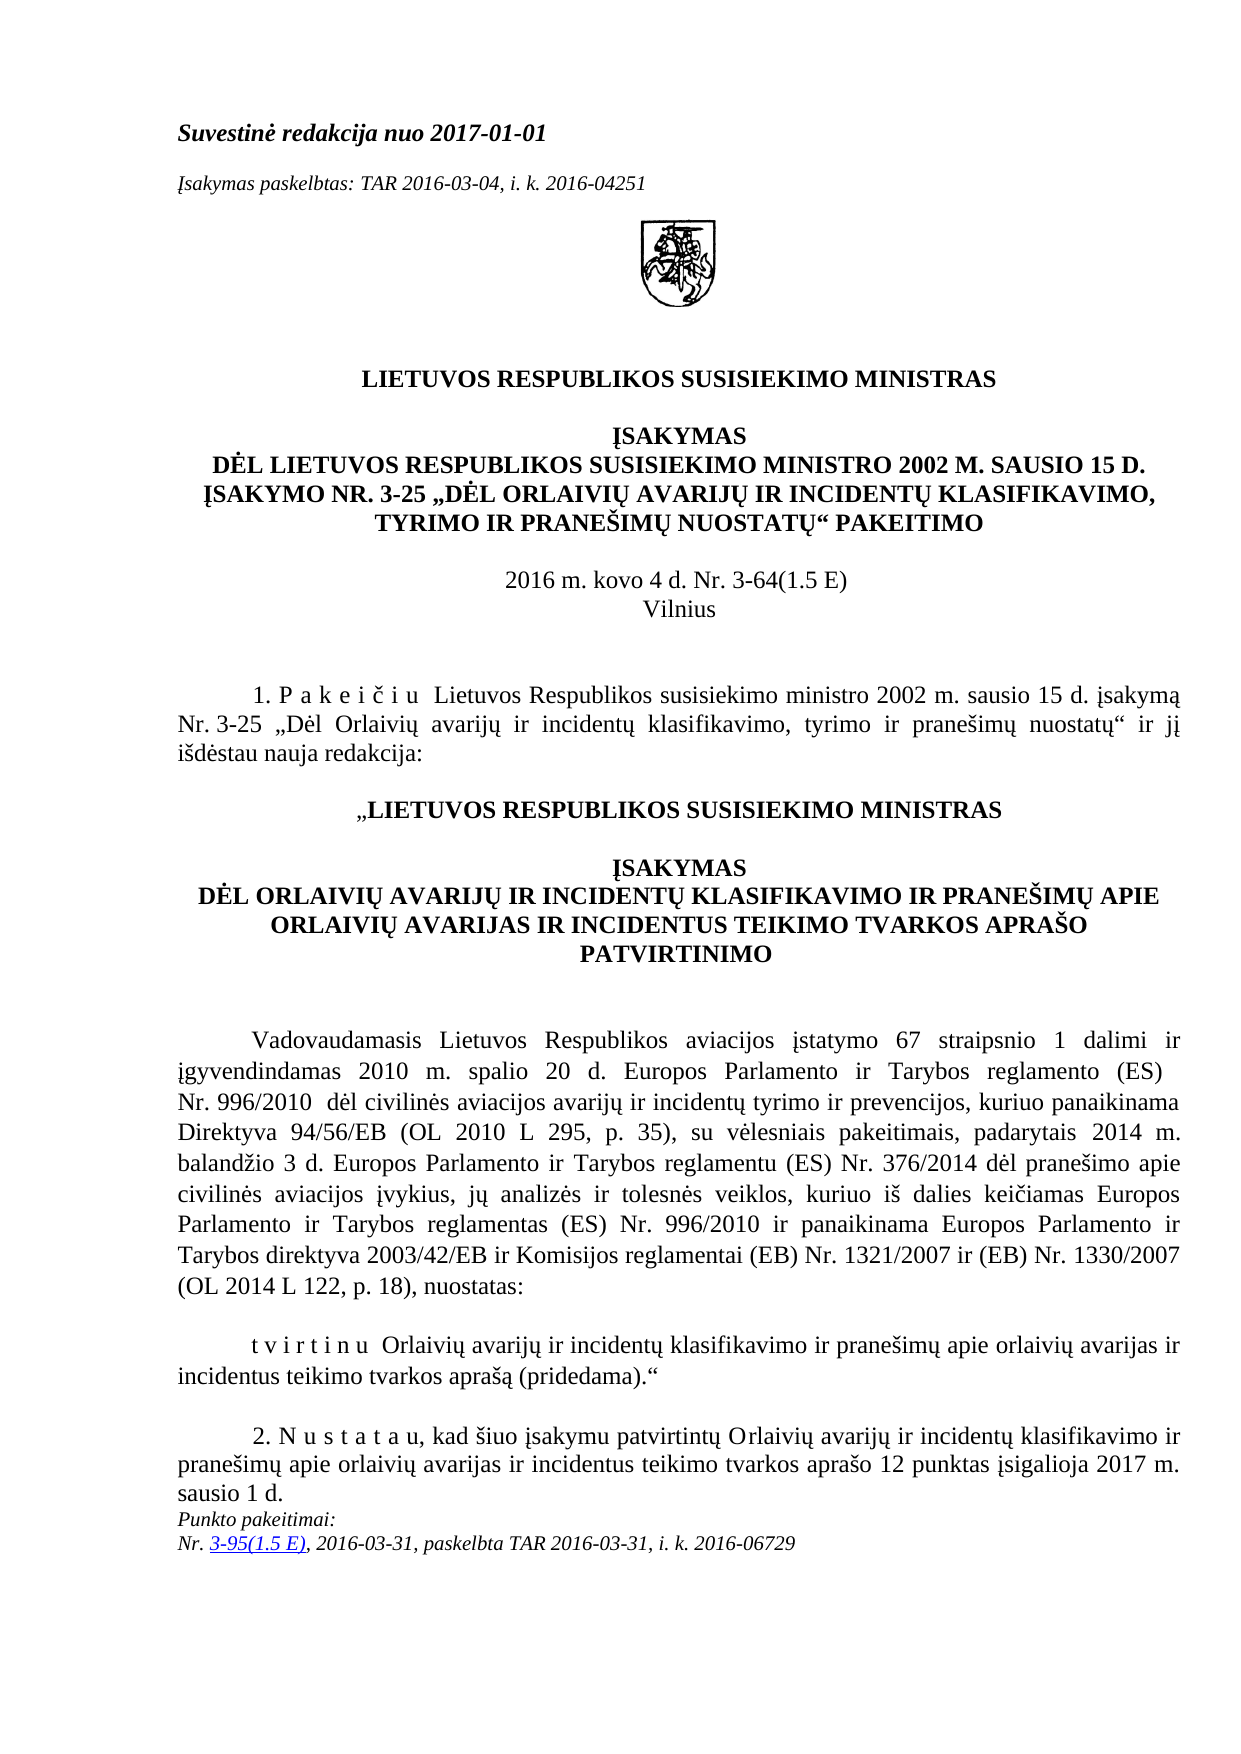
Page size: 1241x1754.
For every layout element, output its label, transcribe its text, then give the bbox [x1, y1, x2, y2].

text LIETUVOS RESPUBLIKOS SUSISIEKIMO MINISTRAS [177, 364, 1181, 393]
text Vadovaudamasis Lietuvos Respublikos aviacijos įstatymo 67 straipsnio 1 dalimi ir įgyvendindamas 2010 m. spalio 20 d. Europos Parlamento ir Tarybos reglamento (ES) Nr. 996/2010 dėl civilinės aviacijos avarijų ir incidentų tyrimo ir prevencijos, kuriuo panaikinama Direktyva 94/56/EB (OL 2010 L 295, p. 35), su vėlesniais pakeitimais, padarytais 2014 m. balandžio 3 d. Europos Parlamento ir Tarybos reglamentu (ES) Nr. 376/2014 dėl pranešimo apie civilinės aviacijos įvykius, jų analizės ir tolesnės veiklos, kuriuo iš dalies keičiamas Europos Parlamento ir Tarybos reglamentas (ES) Nr. 996/2010 ir panaikinama Europos Parlamento ir Tarybos direktyva 2003/42/EB ir Komisijos reglamentai (EB) Nr. 1321/2007 ir (EB) Nr. 1330/2007 (OL 2014 L 122, p. 18), nuostatas: [177, 1025, 1181, 1300]
text Nr. 3-95(1.5 E), 2016-03-31, paskelbta TAR 2016-03-31, i. k. 2016-06729 [177, 1531, 1181, 1555]
text Suvestinė redakcija nuo 2017-01-01 [177, 118, 1181, 147]
text ĮSAKYMAS [177, 421, 1181, 450]
text Punkto pakeitimai: [177, 1507, 1181, 1531]
text Vilnius [177, 594, 1181, 623]
text Dėl ORLAIVIŲ AVARIJŲ IR INCIDENTŲ klasifikavimo ir pranešiMŲ APIE ORLAIVIŲ AVARIJAS IR INCIDENTUS TEIKIMO tvarkos Aprašo patvirtinimo [177, 881, 1181, 968]
text DĖL Lietuvos Respublikos susisiekimo ministro 2002 m. SAUSIO 15 D. įsakymo Nr. 3‑25 „Dėl ORLAIVIŲ AVARIJŲ IR INCIDENTŲ KLASIFIKAVIMO, TYRIMO IR PRANEŠIMŲ NUOSTATŲ“ PAKEITIMO [177, 450, 1181, 536]
text tvirtinu Orlaivių avarijų ir incidentų klasifikavimo ir pranešimų apie orlaivių avarijas ir incidentus teikimo tvarkos aprašą (pridedama).“ [177, 1331, 1181, 1390]
text 2016 m. kovo 4 d. Nr. 3-64(1.5 E) [177, 565, 1181, 594]
text ĮSAKYMAS [177, 853, 1181, 881]
text 2. N u s t a t a u, kad šiuo įsakymu patvirtintų Orlaivių avarijų ir incidentų klasifikavimo ir pranešimų apie orlaivių avarijas ir incidentus teikimo tvarkos aprašo 12 punktas įsigalioja 2017 m. sausio 1 d. [177, 1421, 1181, 1507]
text Įsakymas paskelbtas: TAR 2016-03-04, i. k. 2016-04251 [177, 171, 1181, 195]
text 1. P a k e i č i u Lietuvos Respublikos susisiekimo ministro 2002 m. sausio 15 d. įsakymą Nr. 3-25 „Dėl Orlaivių avarijų ir incidentų klasifikavimo, tyrimo ir pranešimų nuostatų“ ir jį išdėstau nauja redakcija: [177, 680, 1181, 766]
text „LIETUVOS RESPUBLIKOS SUSISIEKIMO MINISTRAS [177, 795, 1181, 824]
